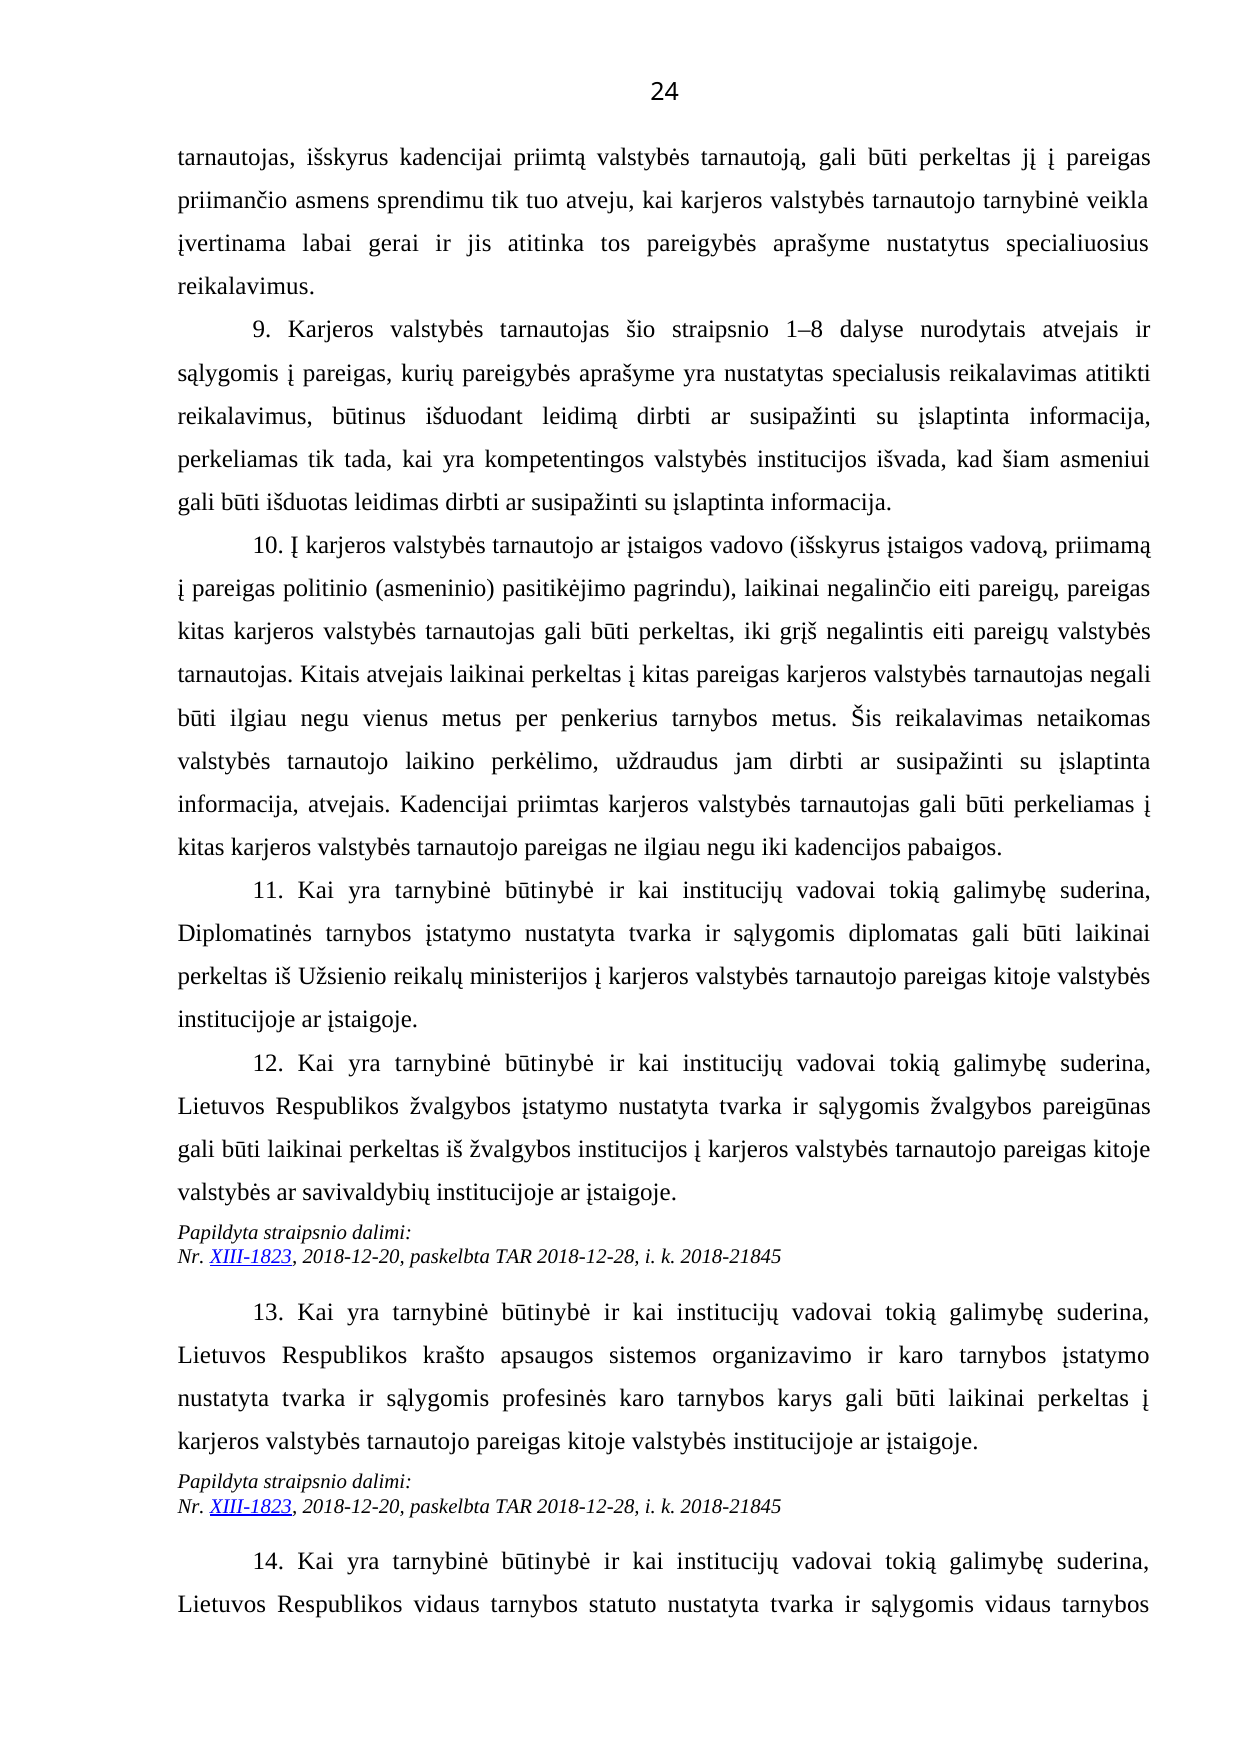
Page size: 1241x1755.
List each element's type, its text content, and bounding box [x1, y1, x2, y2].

text 12. Kai yra tarnybinė būtinybė ir kai institucijų vadovai tokią galimybę suderina, Lietuvos Respublikos žvalgybos įstatymo nustatyta tvarka ir sąlygomis žvalgybos pareigūnas gali būti laikinai perkeltas iš žvalgybos institucijos į karjeros valstybės tarnautojo pareigas kitoje valstybės ar savivaldybių institucijoje ar įstaigoje. [177, 1048, 1152, 1206]
text tarnautojas, išskyrus kadencijai priimtą valstybės tarnautoją, gali būti perkeltas jį į pareigas priimančio asmens sprendimu tik tuo atveju, kai karjeros valstybės tarnautojo tarnybinė veikla įvertinama labai gerai ir jis atitinka tos pareigybės aprašyme nustatytus specialiuosius reikalavimus. [177, 142, 1152, 300]
text 9. Karjeros valstybės tarnautojas šio straipsnio 1–8 dalyse nurodytais atvejais ir sąlygomis į pareigas, kurių pareigybės aprašyme yra nustatytas specialusis reikalavimas atitikti reikalavimus, būtinus išduodant leidimą dirbti ar susipažinti su įslaptinta informacija, perkeliamas tik tada, kai yra kompetentingos valstybės institucijos išvada, kad šiam asmeniui gali būti išduotas leidimas dirbti ar susipažinti su įslaptinta informacija. [177, 314, 1152, 516]
text Nr. XIII-1823, 2018-12-20, paskelbta TAR 2018-12-28, i. k. 2018-21845 [177, 1493, 1152, 1518]
text 13. Kai yra tarnybinė būtinybė ir kai institucijų vadovai tokią galimybę suderina, Lietuvos Respublikos krašto apsaugos sistemos organizavimo ir karo tarnybos įstatymo nustatyta tvarka ir sąlygomis profesinės karo tarnybos karys gali būti laikinai perkeltas į karjeros valstybės tarnautojo pareigas kitoje valstybės institucijoje ar įstaigoje. [177, 1297, 1152, 1455]
text Nr. XIII-1823, 2018-12-20, paskelbta TAR 2018-12-28, i. k. 2018-21845 [177, 1244, 1152, 1268]
text 14. Kai yra tarnybinė būtinybė ir kai institucijų vadovai tokią galimybę suderina, Lietuvos Respublikos vidaus tarnybos statuto nustatyta tvarka ir sąlygomis vidaus tarnybos [177, 1546, 1152, 1618]
text 10. Į karjeros valstybės tarnautojo ar įstaigos vadovo (išskyrus įstaigos vadovą, priimamą į pareigas politinio (asmeninio) pasitikėjimo pagrindu), laikinai negalinčio eiti pareigų, pareigas kitas karjeros valstybės tarnautojas gali būti perkeltas, iki grįš negalintis eiti pareigų valstybės tarnautojas. Kitais atvejais laikinai perkeltas į kitas pareigas karjeros valstybės tarnautojas negali būti ilgiau negu vienus metus per penkerius tarnybos metus. Šis reikalavimas netaikomas valstybės tarnautojo laikino perkėlimo, uždraudus jam dirbti ar susipažinti su įslaptinta informacija, atvejais. Kadencijai priimtas karjeros valstybės tarnautojas gali būti perkeliamas į kitas karjeros valstybės tarnautojo pareigas ne ilgiau negu iki kadencijos pabaigos. [177, 530, 1152, 861]
text Papildyta straipsnio dalimi: [177, 1469, 1152, 1493]
text Papildyta straipsnio dalimi: [177, 1220, 1152, 1244]
text 11. Kai yra tarnybinė būtinybė ir kai institucijų vadovai tokią galimybę suderina, Diplomatinės tarnybos įstatymo nustatyta tvarka ir sąlygomis diplomatas gali būti laikinai perkeltas iš Užsienio reikalų ministerijos į karjeros valstybės tarnautojo pareigas kitoje valstybės institucijoje ar įstaigoje. [177, 875, 1152, 1033]
